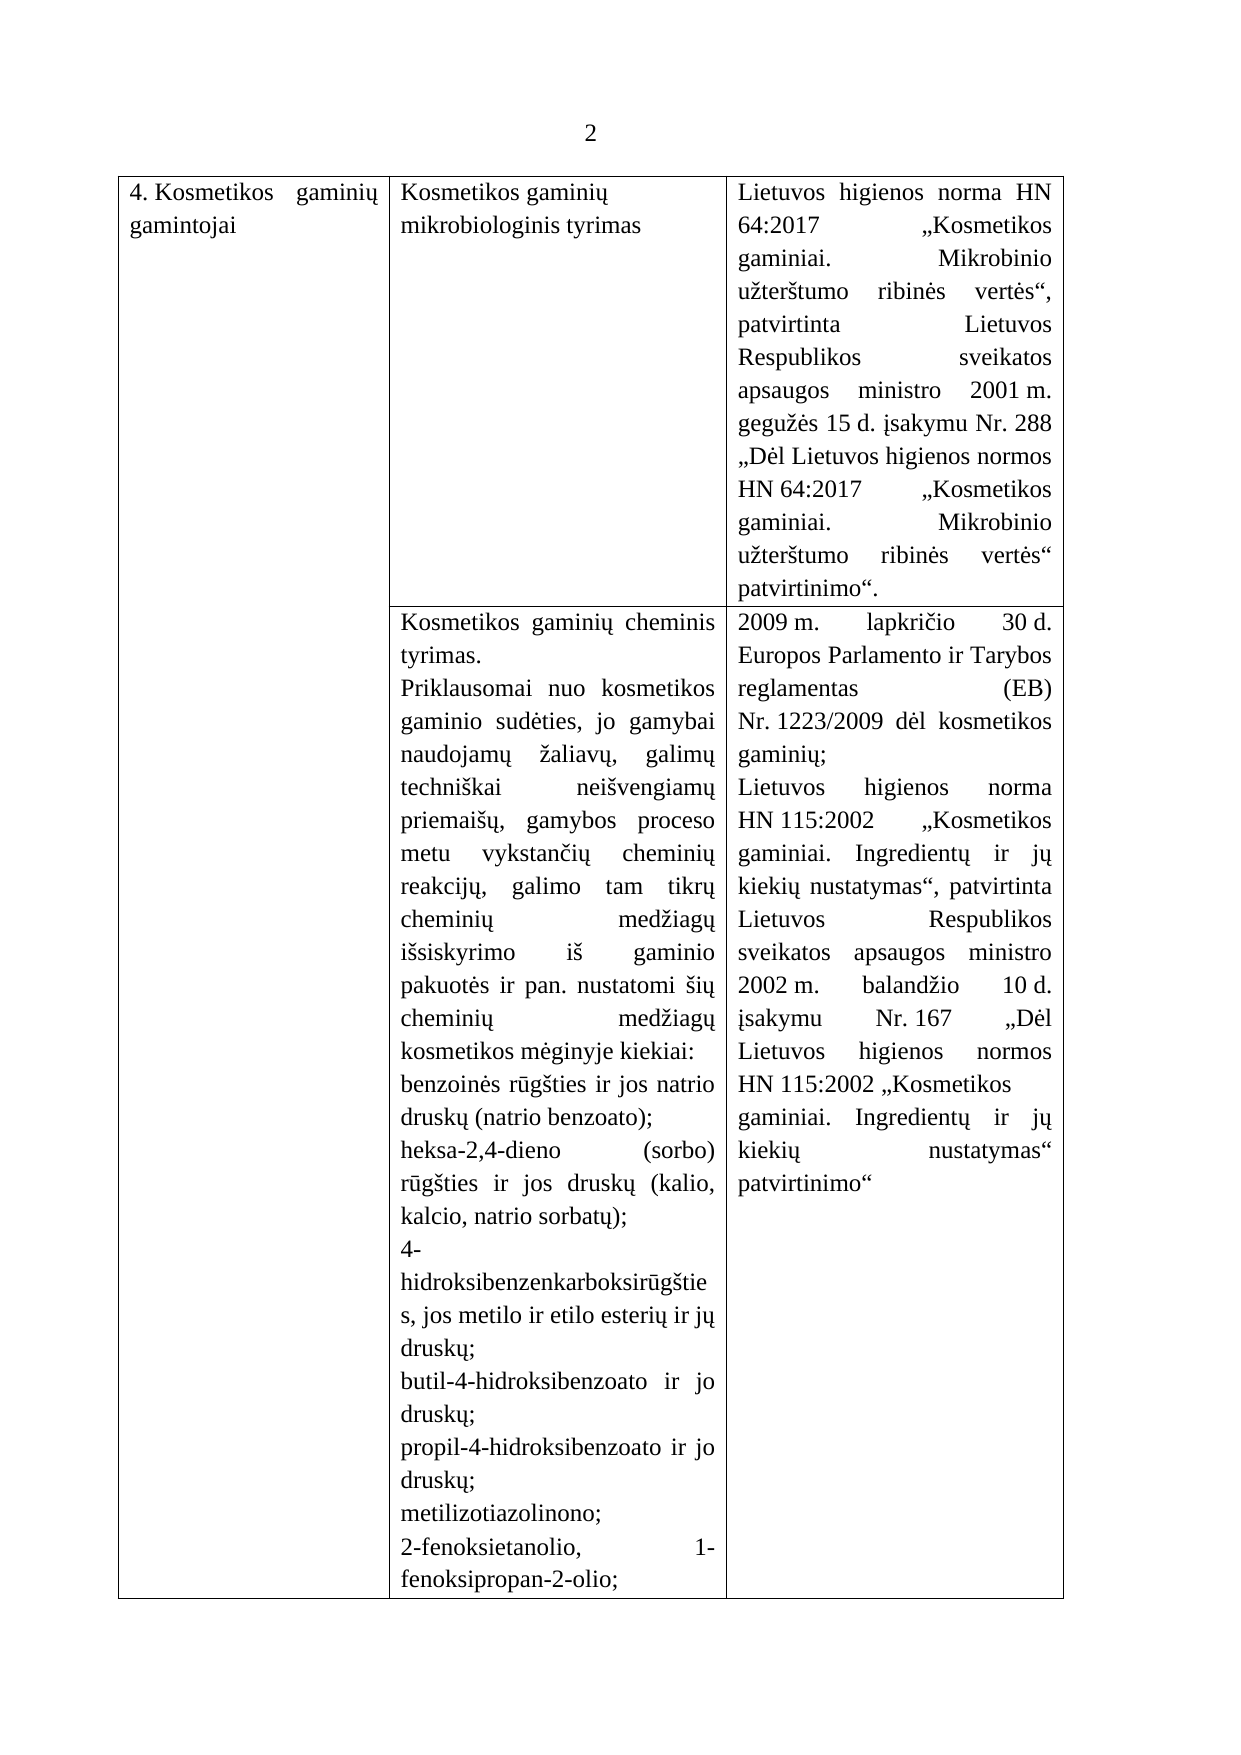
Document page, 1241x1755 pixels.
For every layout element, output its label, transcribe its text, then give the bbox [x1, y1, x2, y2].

table_cell Lietuvos higienos norma HN 64:2017 „Kosmetikos gaminiai. Mikrobinio užterštumo ribinės vertės“, patvirtinta Lietuvos Respublikos sveikatos apsaugos ministro 2001 m. gegužės 15 d. įsakymu Nr. 288 „Dėl Lietuvos higienos normos HN 64:2017 „Kosmetikos gaminiai. Mikrobinio užterštumo ribinės vertės“ patvirtinimo“. [727, 177, 1063, 606]
table_cell Kosmetikos gaminių cheminis tyrimas. Priklausomai nuo kosmetikos gaminio sudėties, jo gamybai naudojamų žaliavų, galimų techniškai neišvengiamų priemaišų, gamybos proceso metu vykstančių cheminių reakcijų, galimo tam tikrų cheminių medžiagų išsiskyrimo iš gaminio pakuotės ir pan. nustatomi šių cheminių medžiagų kosmetikos mėginyje kiekiai: benzoinės rūgšties ir jos natrio druskų (natrio benzoato); heksa-2,4-dieno (sorbo) rūgšties ir jos druskų (kalio, kalcio, natrio sorbatų); 4-hidroksibenzenkarboksirūgšties, jos metilo ir etilo esterių ir jų druskų; butil-4-hidroksibenzoato ir jo druskų; propil-4-hidroksibenzoato ir jo druskų; metilizotiazolinono; 2-fenoksietanolio, 1-fenoksipropan-2-olio; [390, 607, 726, 1598]
table_cell Kosmetikos gaminių mikrobiologinis tyrimas [390, 177, 726, 606]
table_cell 2009 m. lapkričio 30 d. Europos Parlamento ir Tarybos reglamentas (EB) Nr. 1223/2009 dėl kosmetikos gaminių; Lietuvos higienos norma HN 115:2002 „Kosmetikos gaminiai. Ingredientų ir jų kiekių nustatymas“, patvirtinta Lietuvos Respublikos sveikatos apsaugos ministro 2002 m. balandžio 10 d. įsakymu Nr. 167 „Dėl Lietuvos higienos normos HN 115:2002 „Kosmetikos gaminiai. Ingredientų ir jų kiekių nustatymas“ patvirtinimo“ [727, 607, 1063, 1598]
table_cell 4. Kosmetikos gaminių gamintojai [119, 177, 389, 1598]
